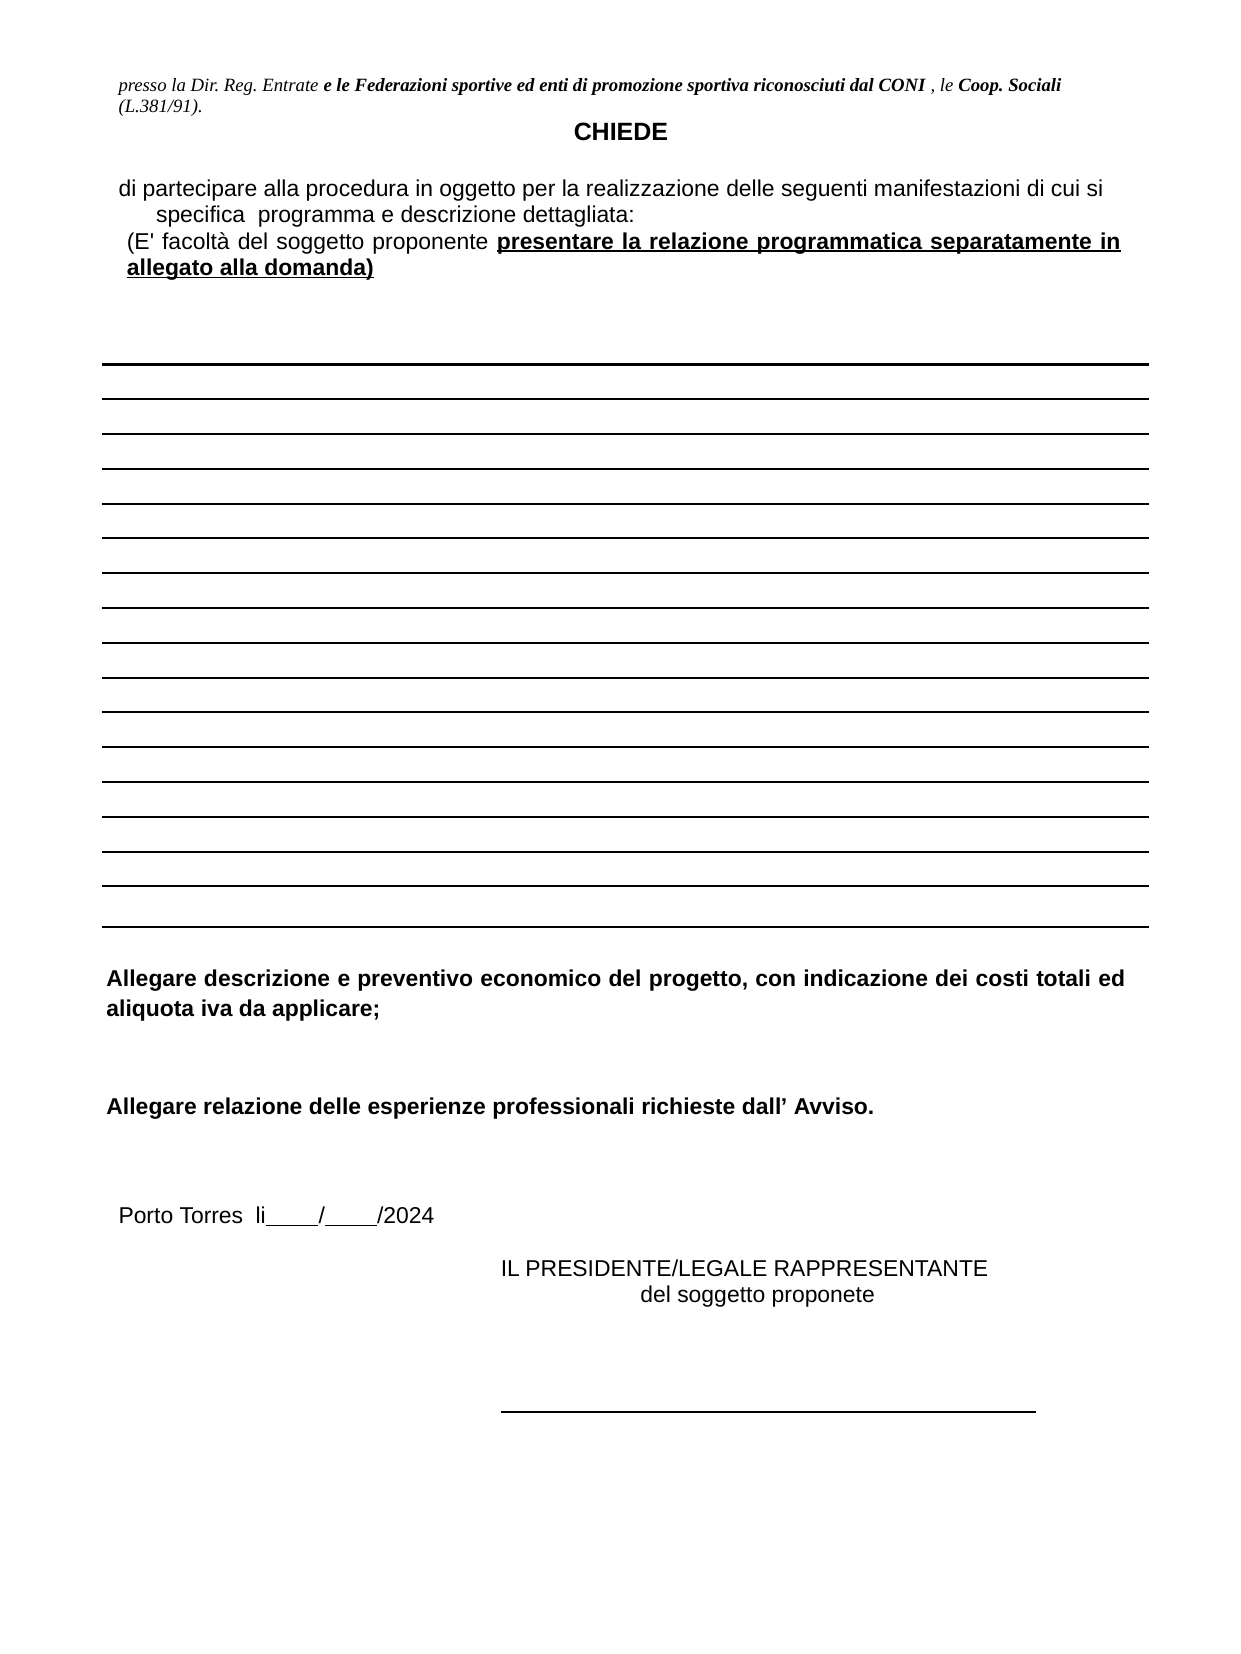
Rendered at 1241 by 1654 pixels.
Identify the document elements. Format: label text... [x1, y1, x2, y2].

text del soggetto proponete [640, 1281, 1144, 1308]
list Allegare descrizione e preventivo economico del progetto, con indicazione dei costi totali ed aliquota iva da applicare; [106, 965, 1126, 1022]
text Porto Torres li / /2024 [118, 1202, 1144, 1228]
subtitle CHIEDE [295, 117, 947, 146]
text (E' facoltà del soggetto proponente presentare la relazione programmatica separatamente in allegato alla domanda) [127, 228, 1121, 280]
text presso la Dir. Reg. Entrate e le Federazioni sportive ed enti di promozione sportiva riconosciuti dal CONI , le Coop. Sociali [118, 74, 1144, 95]
list Allegare relazione delle esperienze professionali richieste dall’ Avviso. [106, 1093, 1144, 1119]
text di partecipare alla procedura in oggetto per la realizzazione delle seguenti manifestazioni di cui si specifica programma e descrizione dettagliata: [118, 175, 1117, 228]
text IL PRESIDENTE/LEGALE RAPPRESENTANTE [501, 1255, 1144, 1281]
text (L.381/91). [118, 95, 1144, 117]
